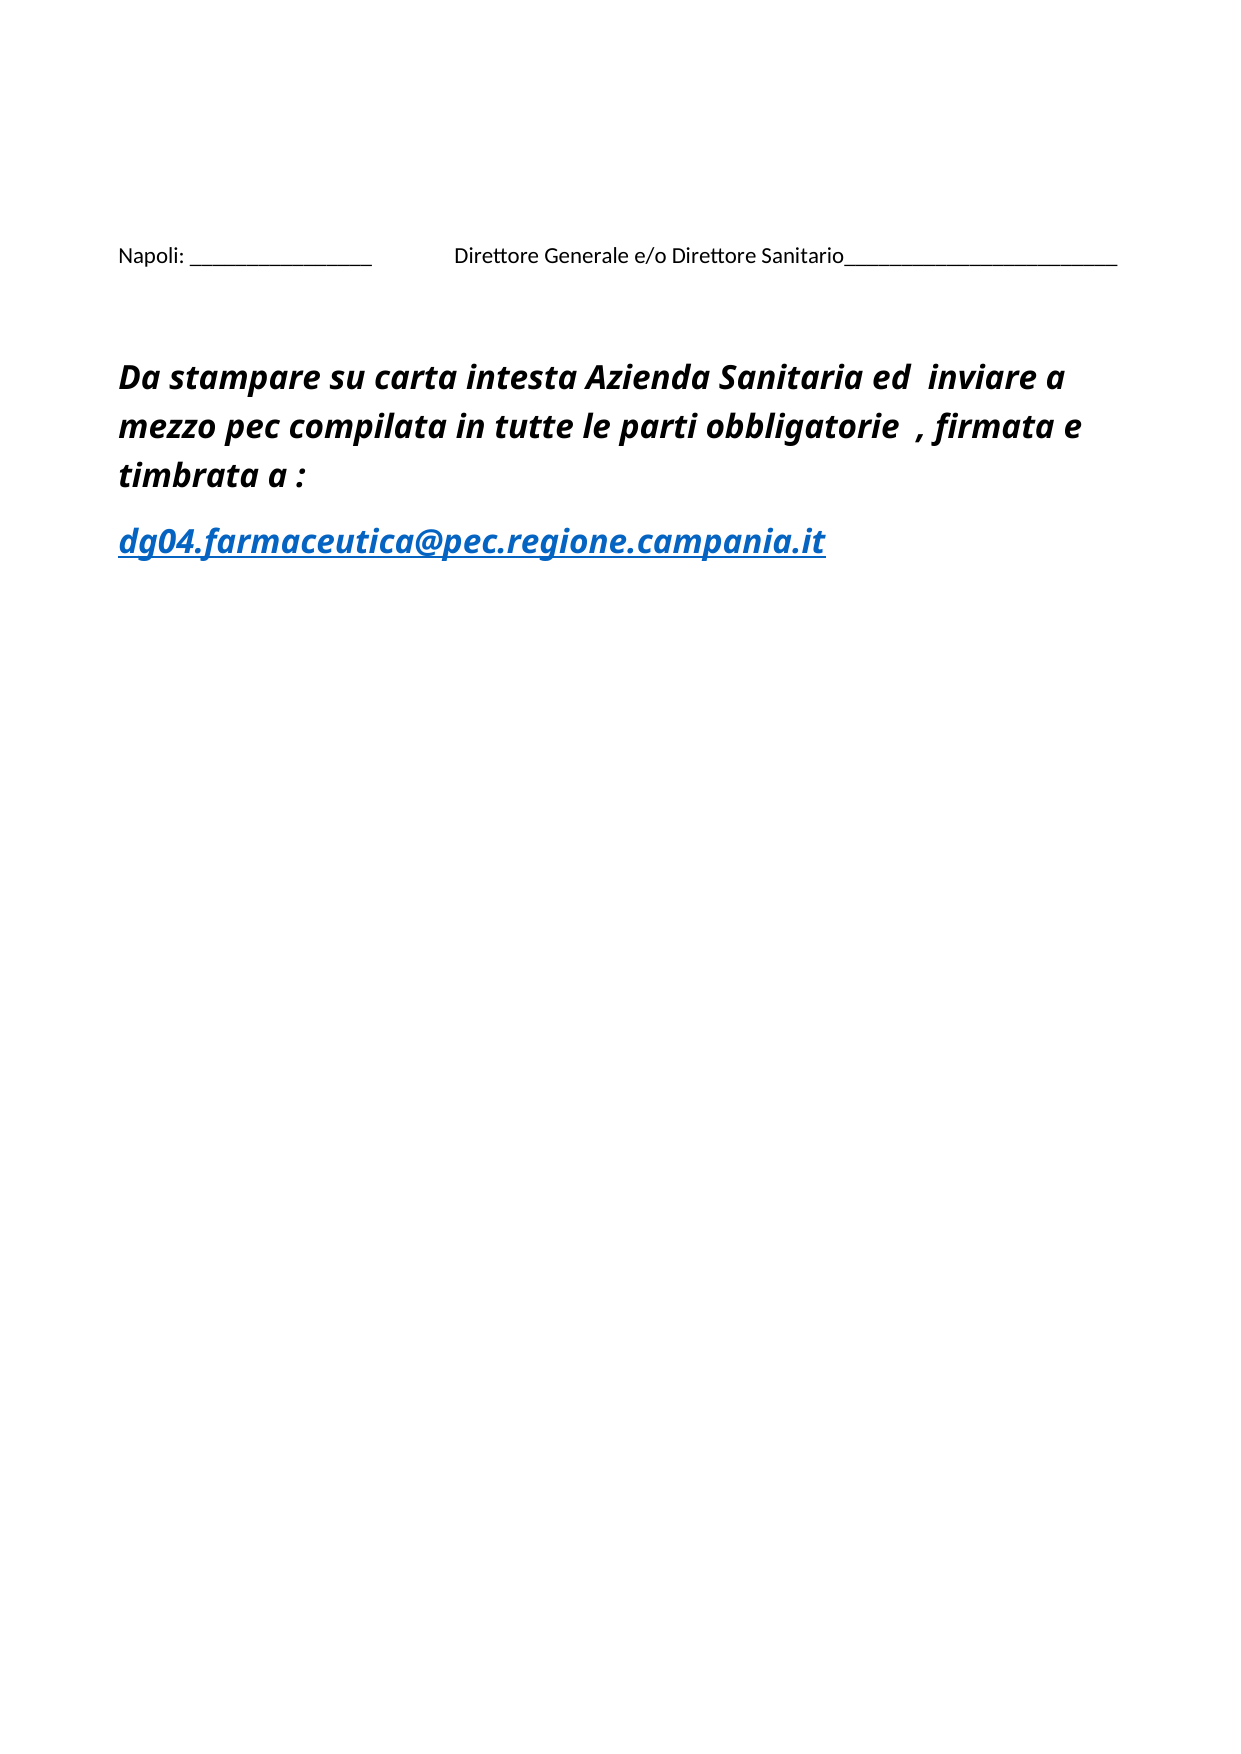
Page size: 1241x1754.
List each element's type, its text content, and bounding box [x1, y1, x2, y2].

text Da stampare su carta intesta Azienda Sanitaria ed inviare a mezzo pec compilata in tutte le parti obbligatorie , firmata e timbrata a : [118, 354, 1122, 497]
text Napoli: ________________ Direttore Generale e/o Direttore Sanitario________________________ [118, 241, 1122, 269]
text dg04.farmaceutica@pec.regione.campania.it [118, 517, 1122, 563]
